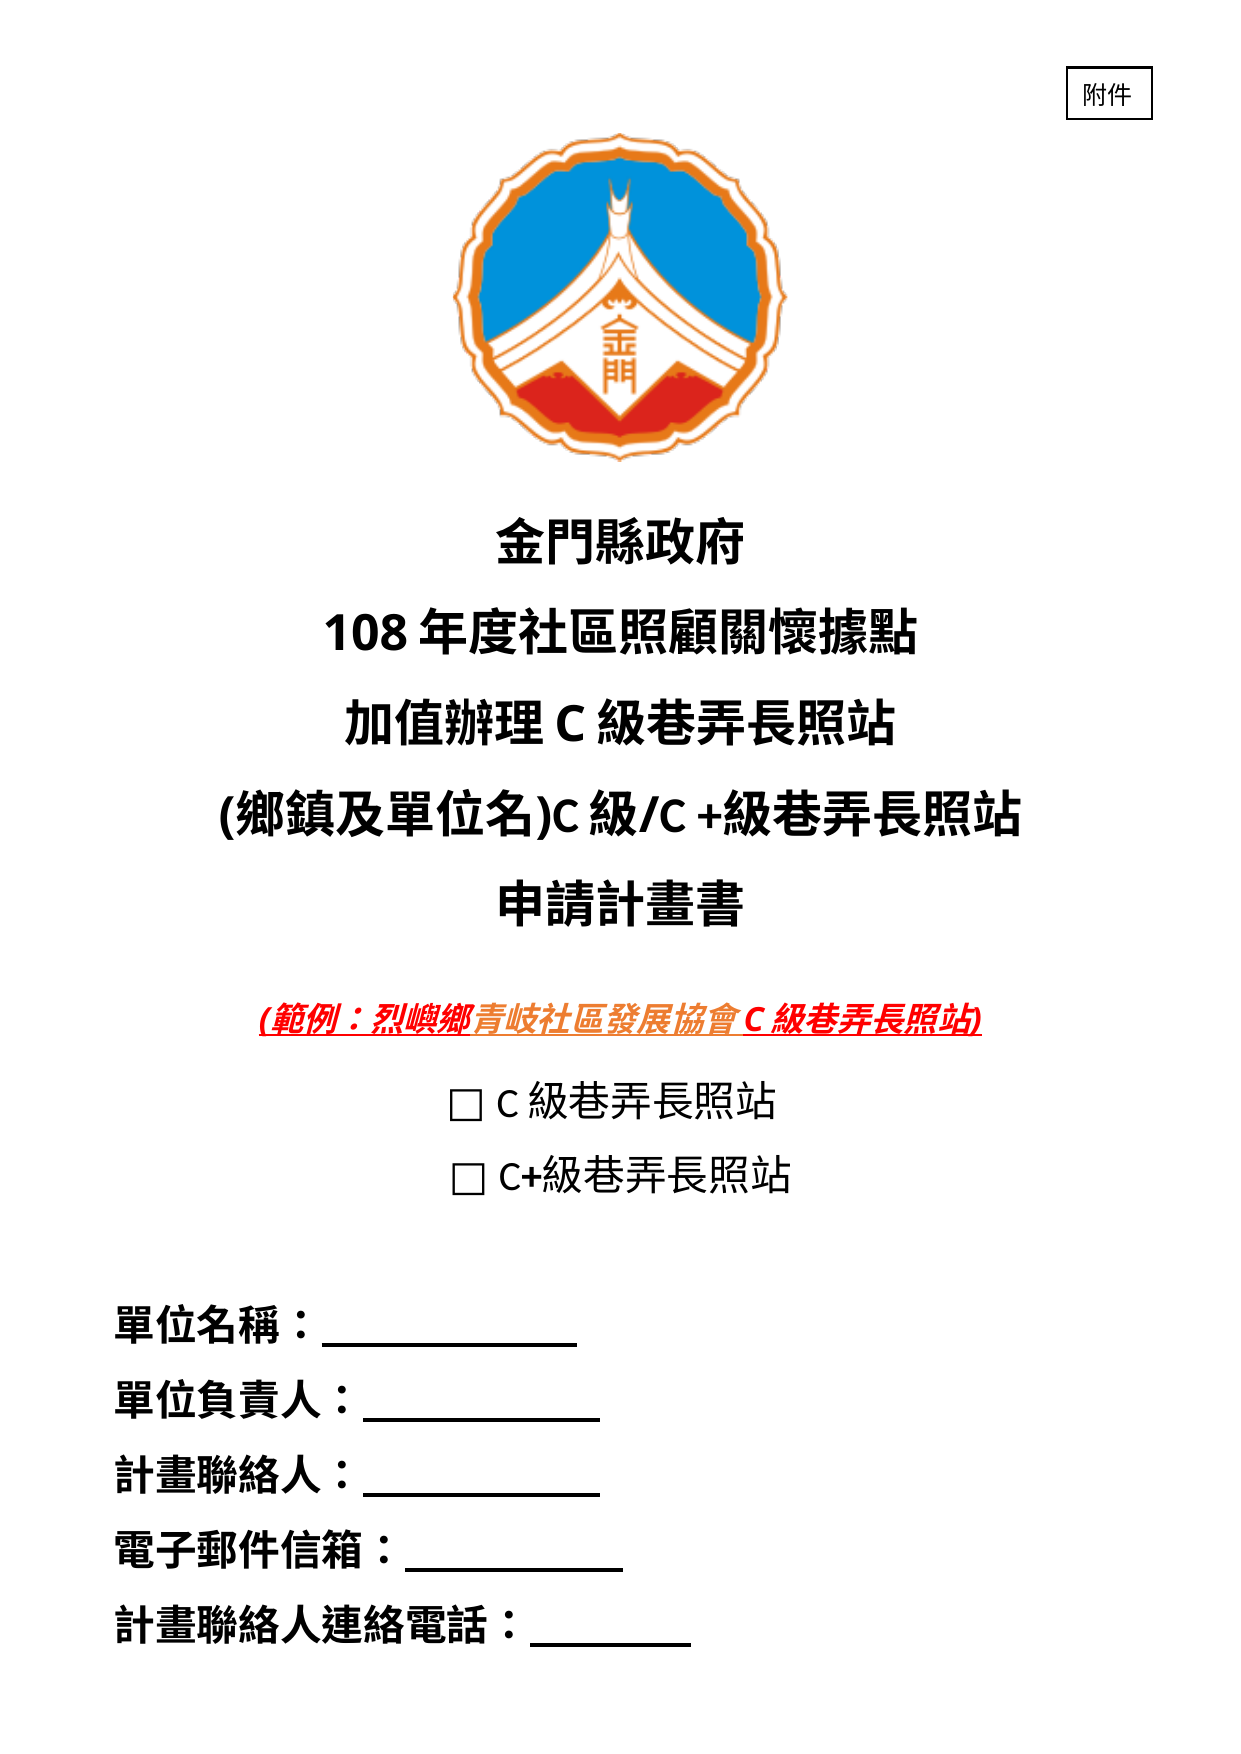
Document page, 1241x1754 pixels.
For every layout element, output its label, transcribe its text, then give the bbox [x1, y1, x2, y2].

text (鄉鎮及單位名)C級/C +級巷弄長照站 [75, 774, 1165, 847]
text 金門縣政府 [75, 502, 1165, 574]
text 單位負責人： [75, 1353, 1165, 1428]
text 計畫聯絡人： [75, 1428, 1165, 1503]
text □ C+級巷弄長照站 [75, 1128, 1165, 1203]
picture [452, 133, 788, 462]
text 電子郵件信箱： [75, 1503, 1165, 1578]
text 加值辦理C級巷弄長照站 [75, 683, 1165, 756]
text 附件 [1082, 75, 1137, 111]
text 108年度社區照顧關懷據點 [75, 592, 1165, 665]
text 計畫聯絡人連絡電話： [75, 1578, 1165, 1653]
text 單位名稱： [75, 1278, 1165, 1353]
text (範例：烈嶼鄉青岐社區發展協會C級巷弄長照站) [75, 993, 1165, 1041]
text 申請計畫書 [75, 865, 1165, 937]
text □ C級巷弄長照站 [60, 1053, 1163, 1128]
